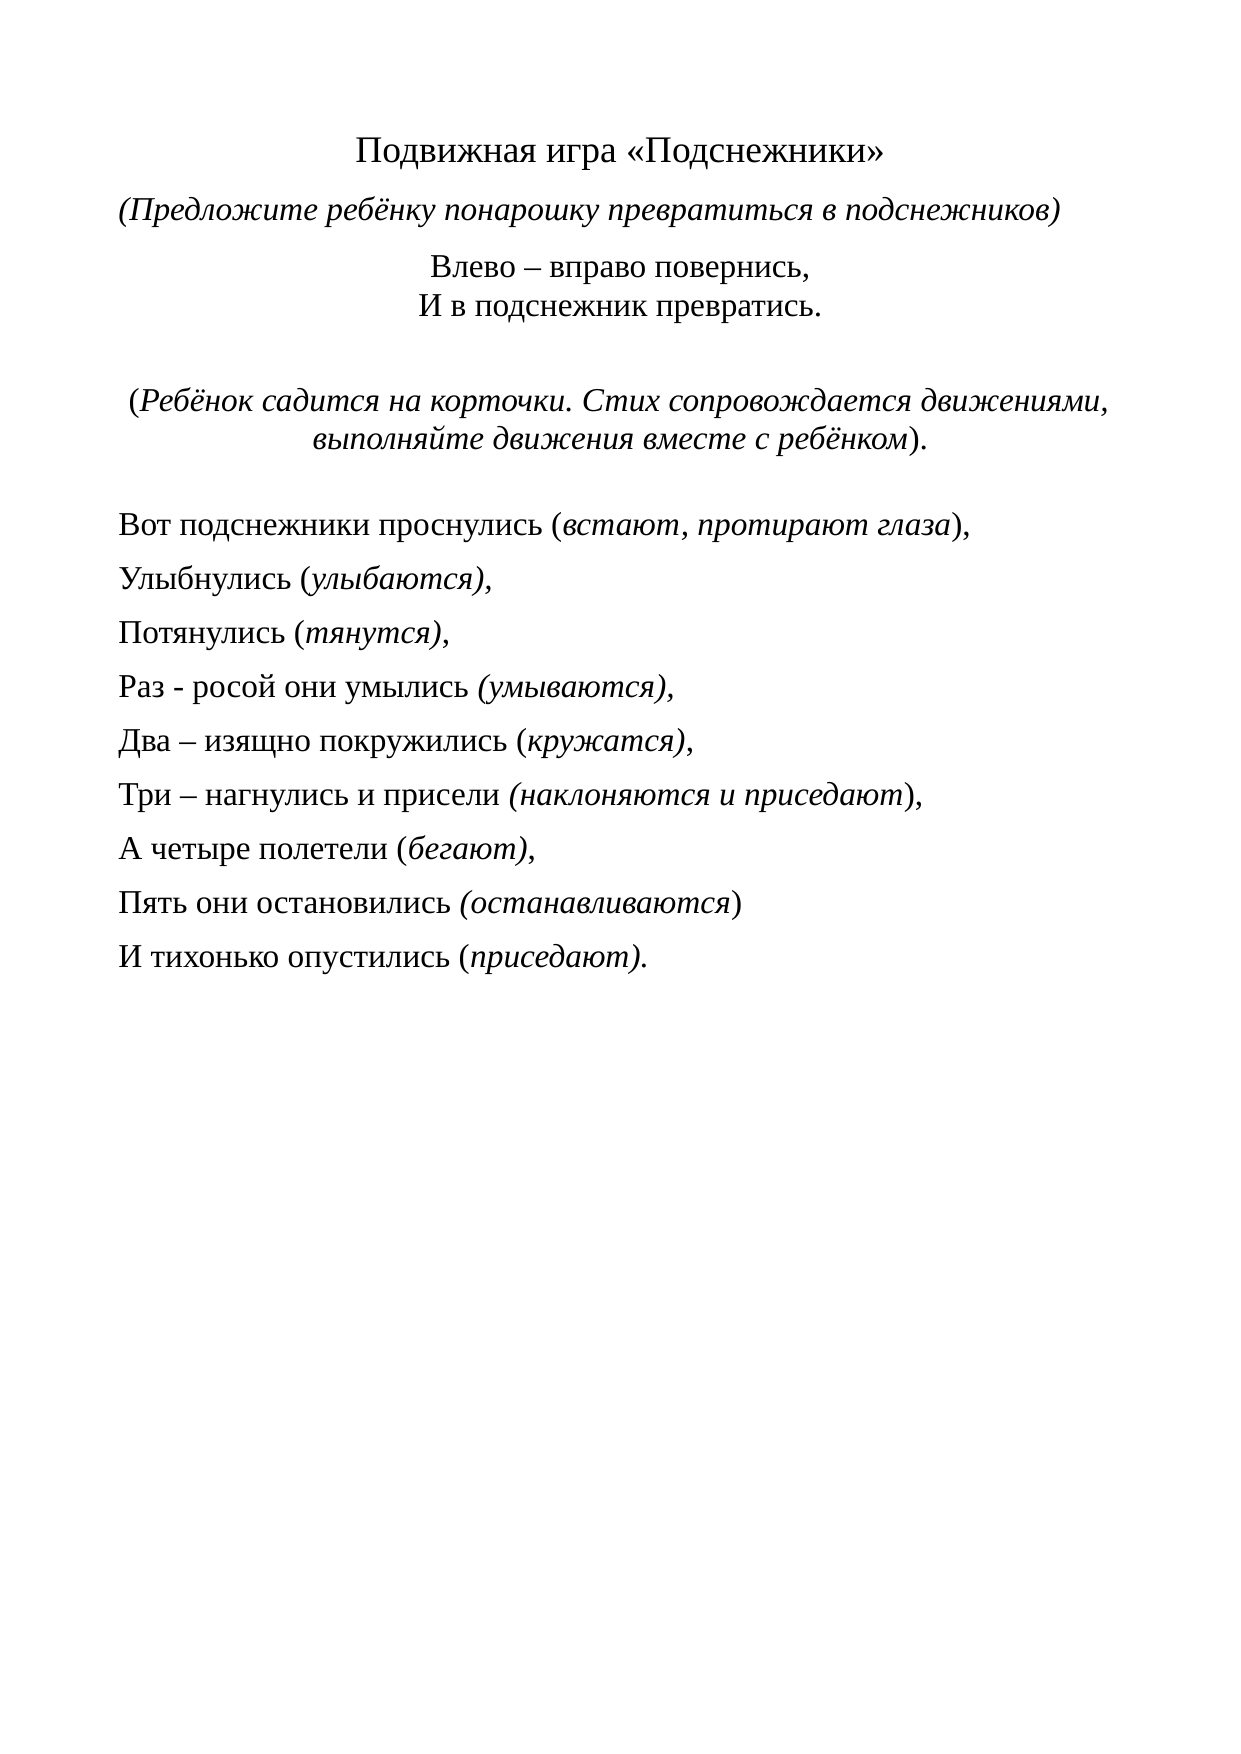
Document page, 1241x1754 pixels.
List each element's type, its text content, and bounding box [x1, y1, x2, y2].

text И тихонько опустились (приседают). [118, 936, 1122, 974]
text Потянулись (тянутся), [118, 612, 1122, 651]
text Раз - росой они умылись (умываются), [118, 666, 1122, 705]
text Вот подснежники проснулись (встают, протирают глаза), [118, 504, 1122, 543]
text Улыбнулись (улыбаются), [118, 558, 1122, 597]
text А четыре полетели (бегают), [118, 828, 1122, 867]
text (Предложите ребёнку понарошку превратиться в подснежников) [118, 189, 1122, 228]
text Подвижная игра «Подснежники» [118, 127, 1122, 171]
text Два – изящно покружились (кружатся), [118, 720, 1122, 759]
text Три – нагнулись и присели (наклоняются и приседают), [118, 774, 1122, 813]
text (Ребёнок садится на корточки. Стих сопровождается движениями, выполняйте движения вместе с ребёнком). [118, 342, 1122, 495]
text Пять они остановились (останавливаются) [118, 882, 1122, 921]
text Влево – вправо повернись, И в подснежник превратись. [118, 246, 1122, 323]
